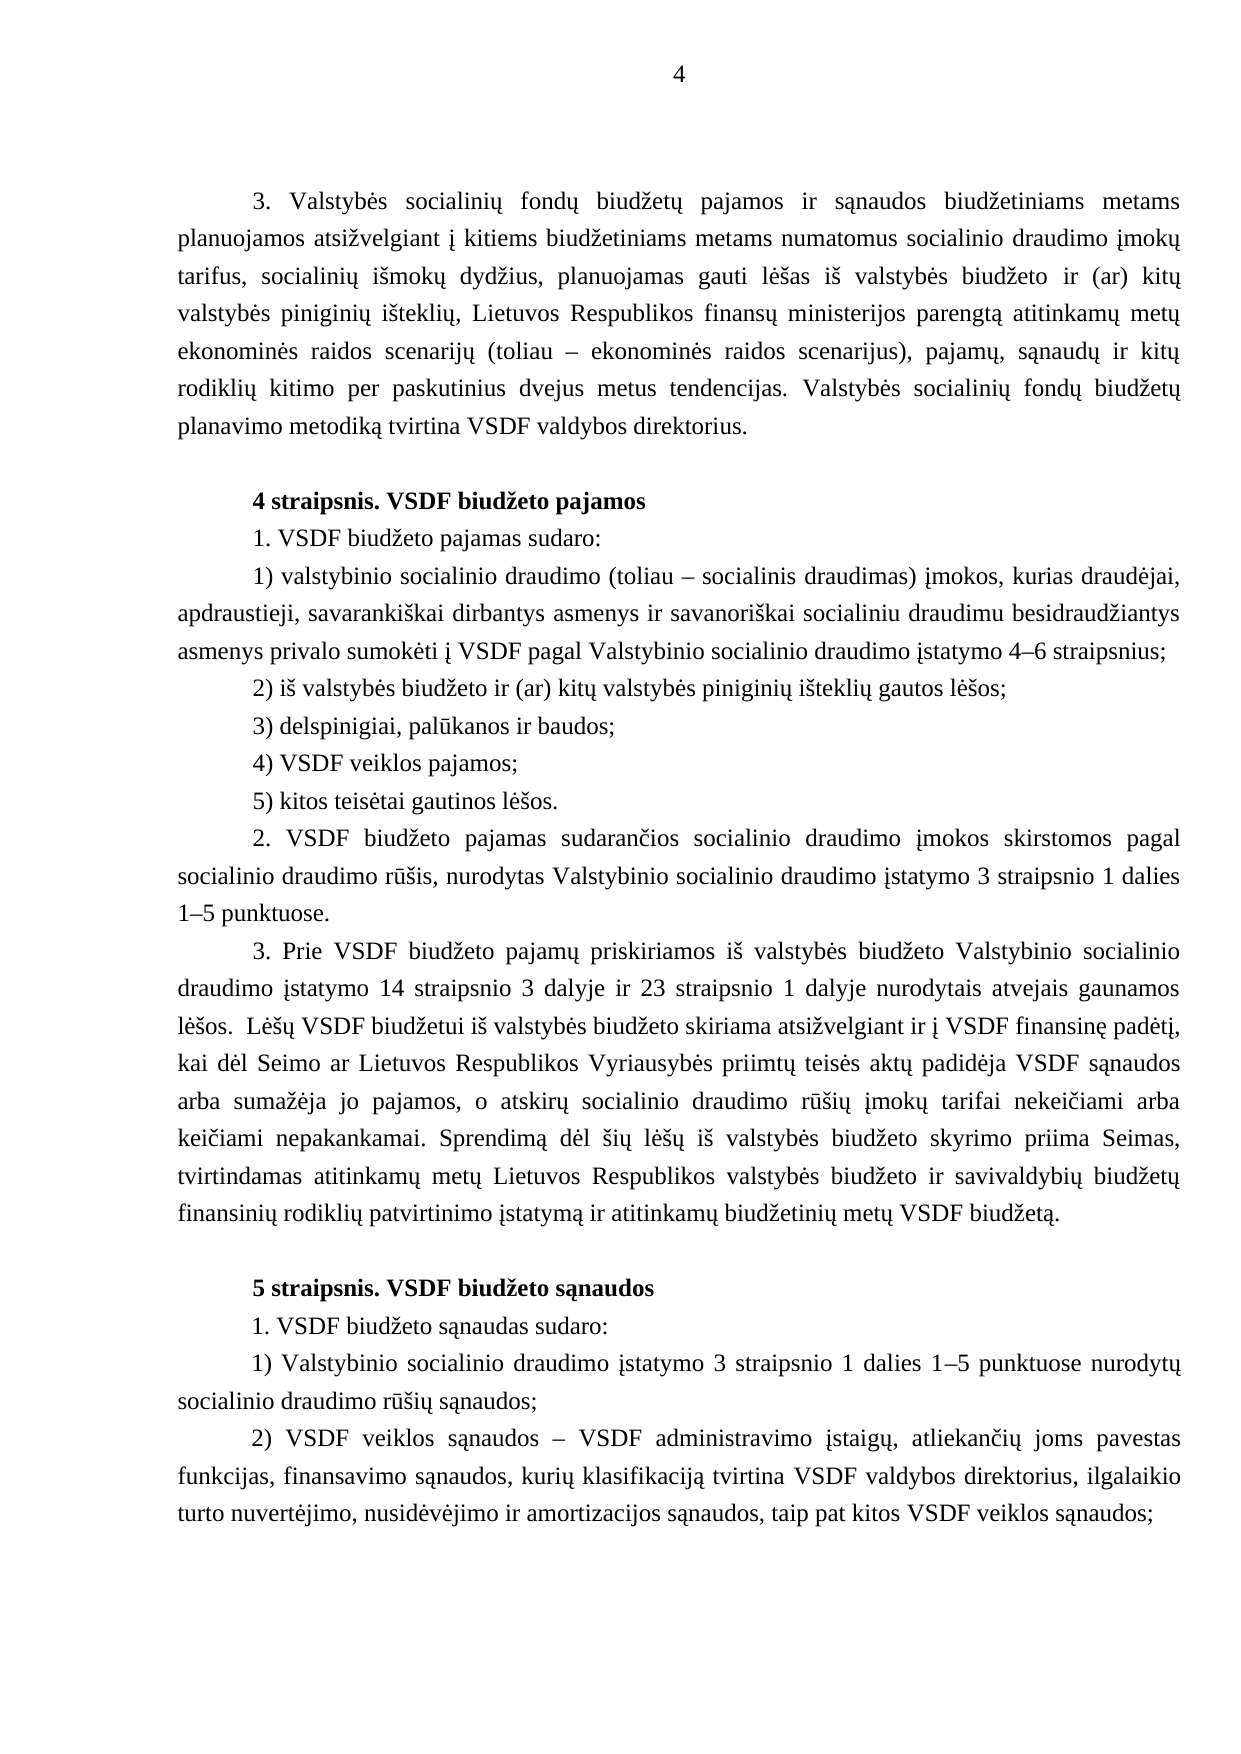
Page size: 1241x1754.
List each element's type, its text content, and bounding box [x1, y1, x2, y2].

text 5) kitos teisėtai gautinos lėšos. [177, 777, 1181, 815]
text 3. Valstybės socialinių fondų biudžetų pajamos ir sąnaudos biudžetiniams metams planuojamos atsižvelgiant į kitiems biudžetiniams metams numatomus socialinio draudimo įmokų tarifus, socialinių išmokų dydžius, planuojamas gauti lėšas iš valstybės biudžeto ir (ar) kitų valstybės piniginių išteklių, Lietuvos Respublikos finansų ministerijos parengtą atitinkamų metų ekonominės raidos scenarijų (toliau – ekonominės raidos scenarijus), pajamų, sąnaudų ir kitų rodiklių kitimo per paskutinius dvejus metus tendencijas. Valstybės socialinių fondų biudžetų planavimo metodiką tvirtina VSDF valdybos direktorius. [177, 177, 1181, 440]
text 1) Valstybinio socialinio draudimo įstatymo 3 straipsnio 1 dalies 1–5 punktuose nurodytų socialinio draudimo rūšių sąnaudos; [177, 1340, 1181, 1415]
text 4) VSDF veiklos pajamos; [177, 740, 1181, 777]
text 2) iš valstybės biudžeto ir (ar) kitų valstybės piniginių išteklių gautos lėšos; [177, 665, 1181, 702]
text 2) VSDF veiklos sąnaudos – VSDF administravimo įstaigų, atliekančių joms pavestas funkcijas, finansavimo sąnaudos, kurių klasifikaciją tvirtina VSDF valdybos direktorius, ilgalaikio turto nuvertėjimo, nusidėvėjimo ir amortizacijos sąnaudos, taip pat kitos VSDF veiklos sąnaudos; [177, 1415, 1181, 1527]
text 1. VSDF biudžeto sąnaudas sudaro: [177, 1302, 1181, 1340]
text 5 straipsnis. VSDF biudžeto sąnaudos [177, 1265, 1181, 1302]
text 1. VSDF biudžeto pajamas sudaro: [177, 515, 1181, 552]
text 3. Prie VSDF biudžeto pajamų priskiriamos iš valstybės biudžeto Valstybinio socialinio draudimo įstatymo 14 straipsnio 3 dalyje ir 23 straipsnio 1 dalyje nurodytais atvejais gaunamos lėšos. Lėšų VSDF biudžetui iš valstybės biudžeto skiriama atsižvelgiant ir į VSDF finansinę padėtį, kai dėl Seimo ar Lietuvos Respublikos Vyriausybės priimtų teisės aktų padidėja VSDF sąnaudos arba sumažėja jo pajamos, o atskirų socialinio draudimo rūšių įmokų tarifai nekeičiami arba keičiami nepakankamai. Sprendimą dėl šių lėšų iš valstybės biudžeto skyrimo priima Seimas, tvirtindamas atitinkamų metų Lietuvos Respublikos valstybės biudžeto ir savivaldybių biudžetų finansinių rodiklių patvirtinimo įstatymą ir atitinkamų biudžetinių metų VSDF biudžetą. [177, 927, 1181, 1227]
text 2. VSDF biudžeto pajamas sudarančios socialinio draudimo įmokos skirstomos pagal socialinio draudimo rūšis, nurodytas Valstybinio socialinio draudimo įstatymo 3 straipsnio 1 dalies 1–5 punktuose. [177, 815, 1181, 927]
text 3) delspinigiai, palūkanos ir baudos; [177, 702, 1181, 740]
text 1) valstybinio socialinio draudimo (toliau – socialinis draudimas) įmokos, kurias draudėjai, apdraustieji, savarankiškai dirbantys asmenys ir savanoriškai socialiniu draudimu besidraudžiantys asmenys privalo sumokėti į VSDF pagal Valstybinio socialinio draudimo įstatymo 4–6 straipsnius; [177, 552, 1181, 665]
text 4 straipsnis. VSDF biudžeto pajamos [177, 477, 1181, 515]
